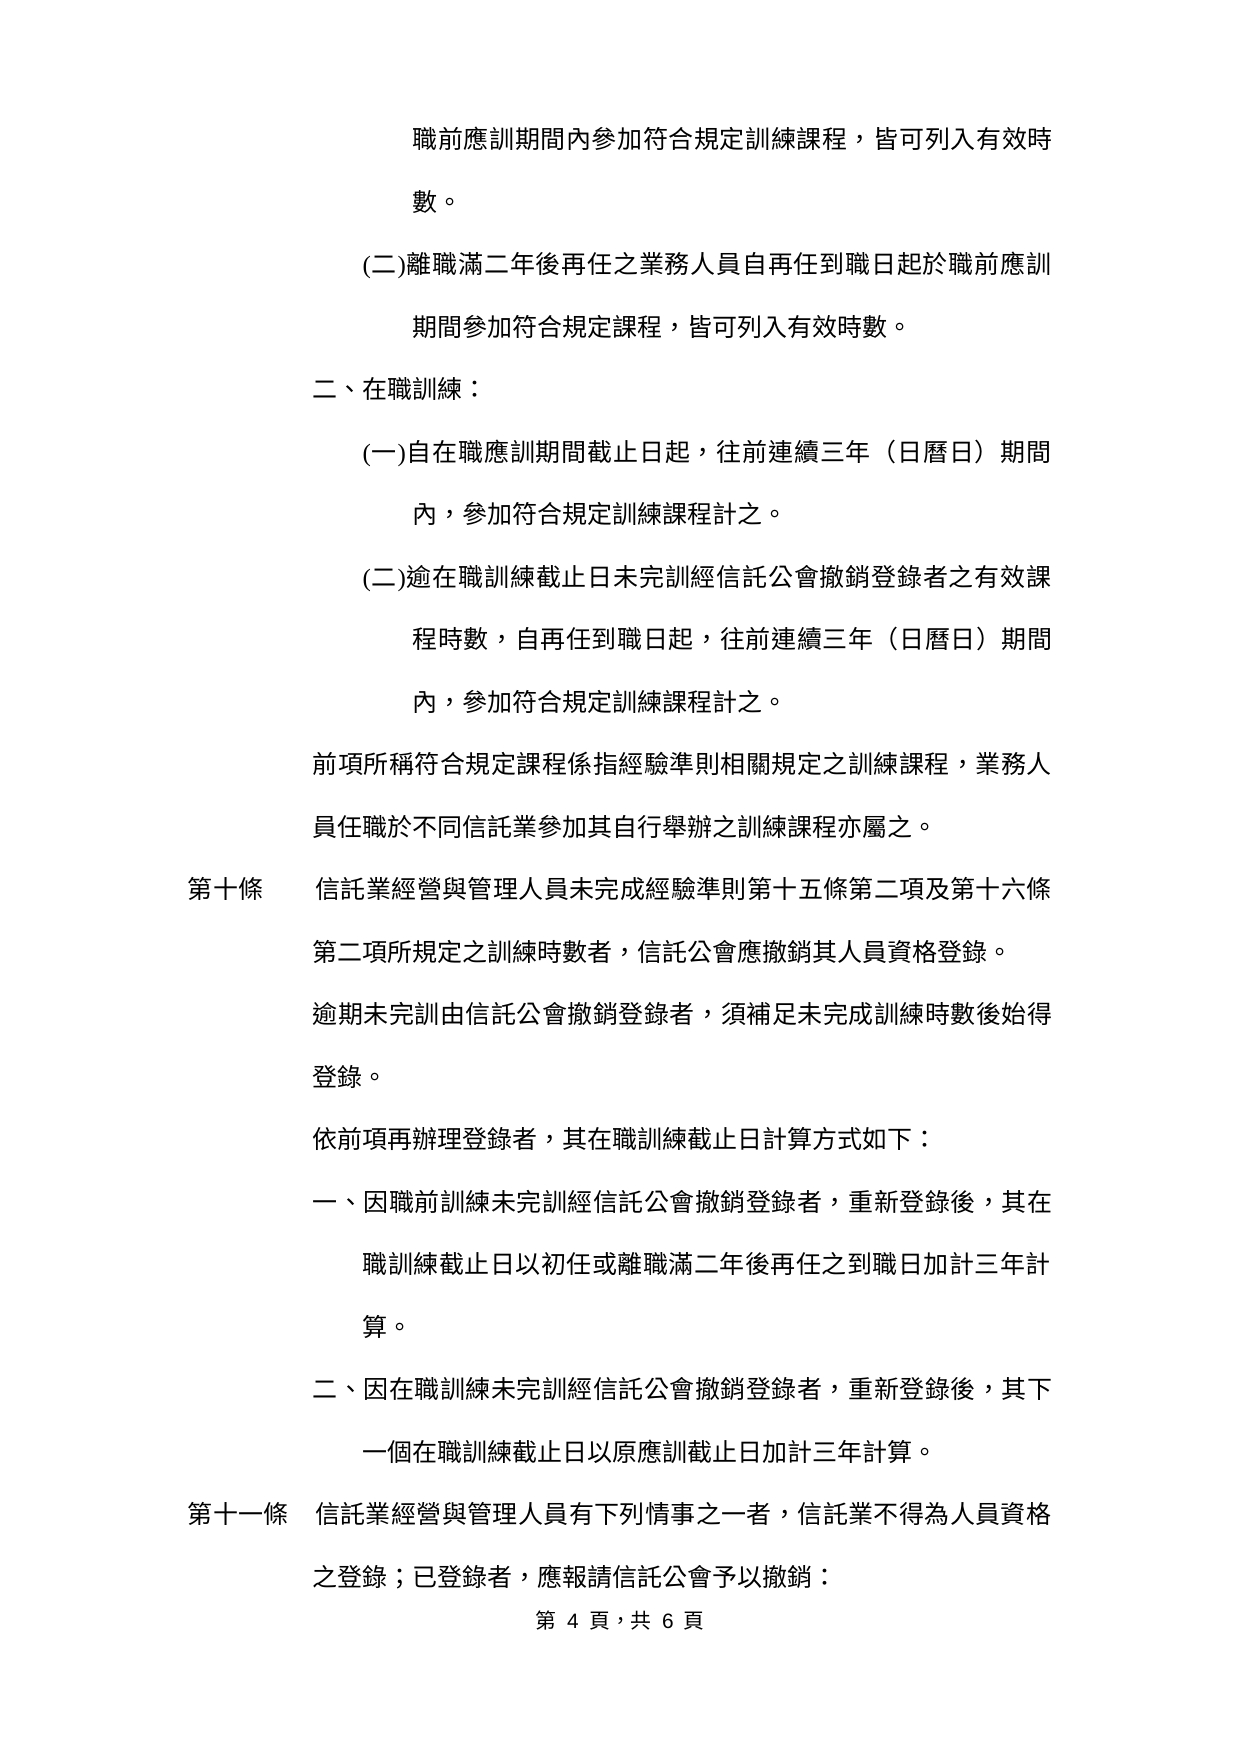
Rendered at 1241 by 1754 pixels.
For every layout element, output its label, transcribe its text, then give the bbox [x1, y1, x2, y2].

text 前項所稱符合規定課程係指經驗準則相關規定之訓練課程，業務人員任職於不同信託業參加其自行舉辦之訓練課程亦屬之。 [312, 721, 1053, 846]
text (二)離職滿二年後再任之業務人員自再任到職日起於職前應訓期間參加符合規定課程，皆可列入有效時數。 [362, 221, 1053, 346]
text 依前項再辦理登錄者，其在職訓練截止日計算方式如下： [312, 1096, 1053, 1159]
text (二)逾在職訓練截止日未完訓經信託公會撤銷登錄者之有效課程時數，自再任到職日起，往前連續三年（日曆日）期間內，參加符合規定訓練課程計之。 [362, 534, 1053, 721]
text 第十條 信託業經營與管理人員未完成經驗準則第十五條第二項及第十六條第二項所規定之訓練時數者，信託公會應撤銷其人員資格登錄。 [187, 846, 1053, 971]
text 逾期未完訓由信託公會撤銷登錄者，須補足未完成訓練時數後始得登錄。 [312, 971, 1053, 1096]
text 第十一條 信託業經營與管理人員有下列情事之一者，信託業不得為人員資格之登錄；已登錄者，應報請信託公會予以撤銷： [187, 1471, 1053, 1596]
text 二、因在職訓練未完訓經信託公會撤銷登錄者，重新登錄後，其下一個在職訓練截止日以原應訓截止日加計三年計算。 [312, 1346, 1053, 1471]
text (一)自在職應訓期間截止日起，往前連續三年（日曆日）期間內，參加符合規定訓練課程計之。 [362, 409, 1053, 534]
text 二、在職訓練： [312, 346, 1053, 409]
text 一、因職前訓練未完訓經信託公會撤銷登錄者，重新登錄後，其在職訓練截止日以初任或離職滿二年後再任之到職日加計三年計算。 [312, 1159, 1053, 1346]
text 職前應訓期間內參加符合規定訓練課程，皆可列入有效時數。 [362, 96, 1053, 221]
